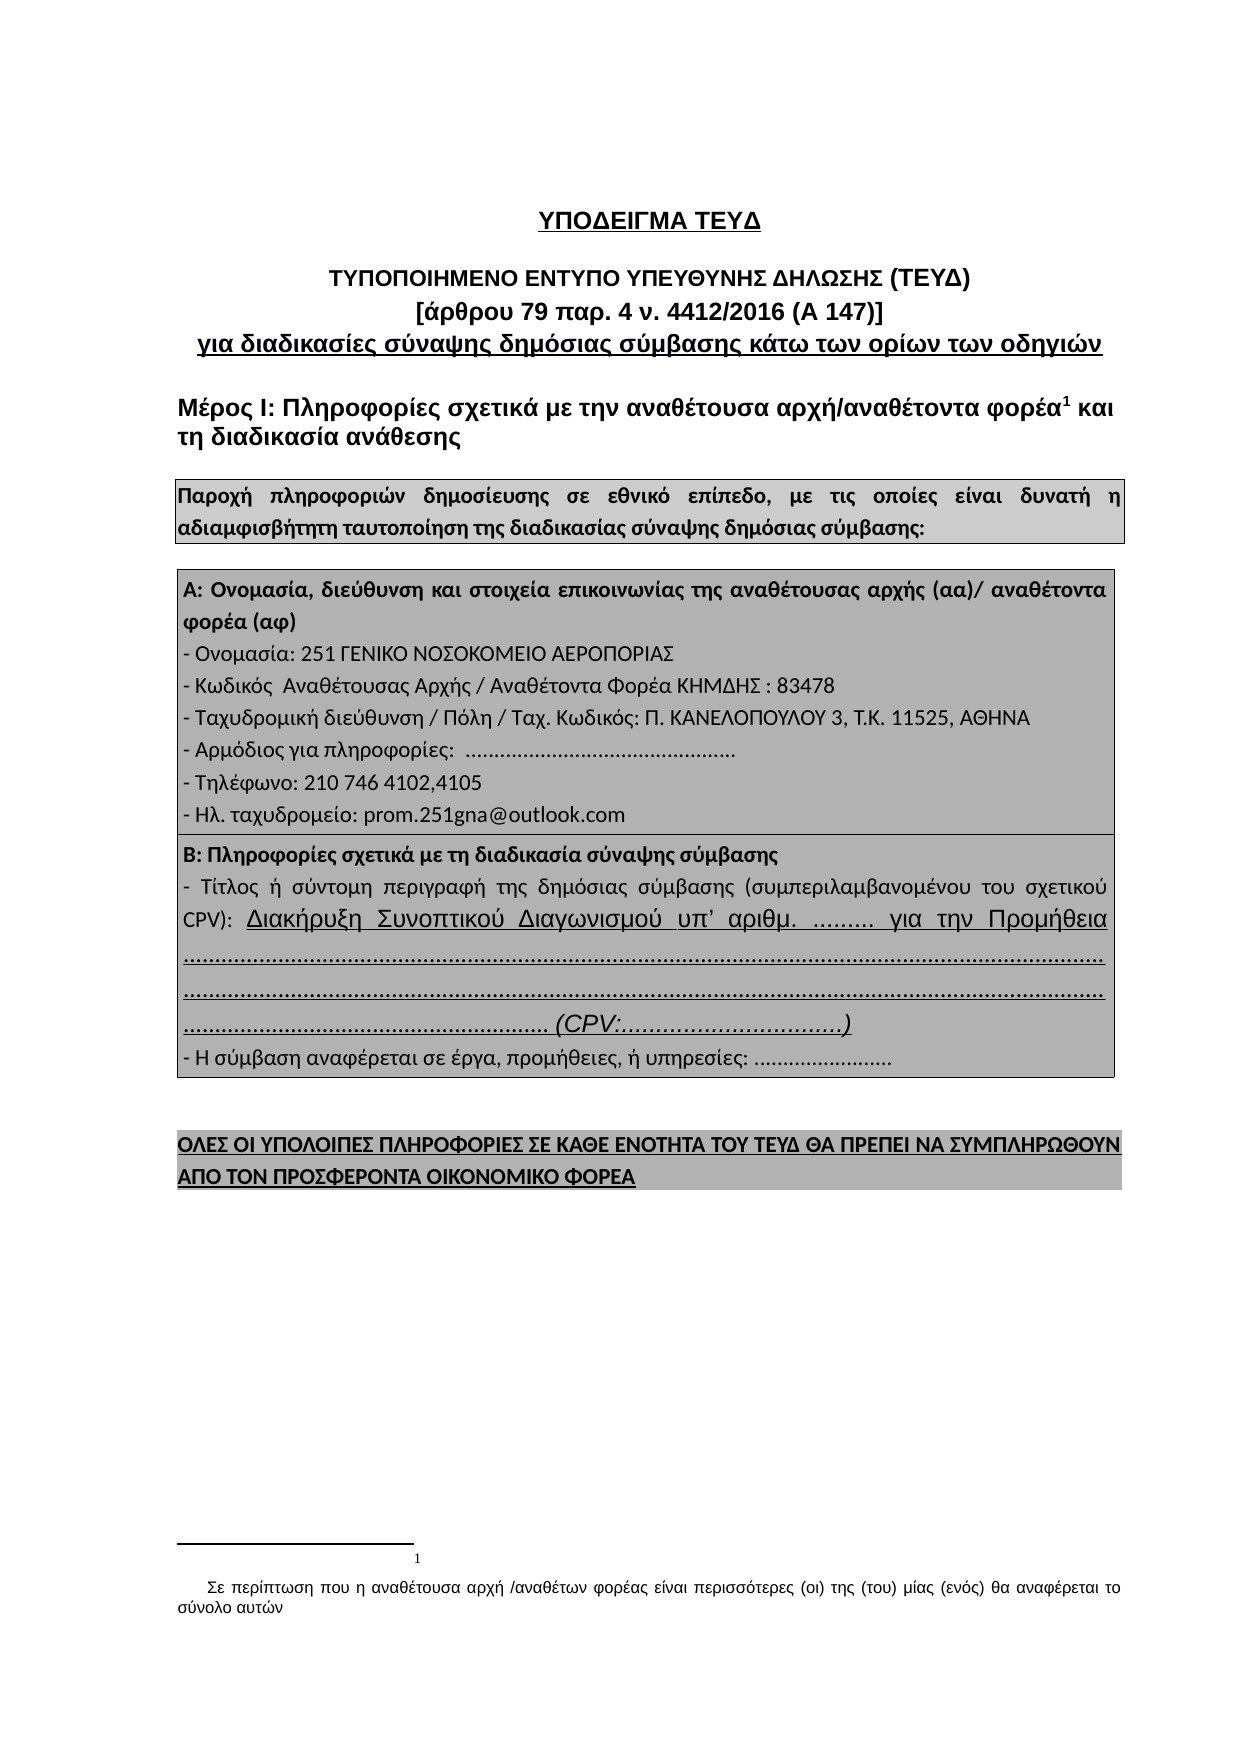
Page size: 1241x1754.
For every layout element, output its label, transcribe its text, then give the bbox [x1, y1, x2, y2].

text ΟΛΕΣ ΟΙ ΥΠΟΛΟΙΠΕΣ ΠΛΗΡΟΦΟΡΙΕΣ ΣΕ ΚΑΘΕ ΕΝΟΤΗΤΑ ΤΟΥ ΤΕΥΔ ΘΑ ΠΡΕΠΕΙ ΝΑ ΣΥΜΠΛΗΡΩΘΟΥΝ [177, 1130, 1122, 1154]
text ΤΥΠΟΠΟΙΗΜΕΝΟ ΕΝΤΥΠΟ ΥΠΕΥΘΥΝΗΣ ΔΗΛΩΣΗΣ (TEΥΔ) [177, 263, 1122, 292]
text Σε περίπτωση που η αναθέτουσα αρχή /αναθέτων φορέας είναι περισσότερες (οι) της (του) μίας (ενός) θα αναφέρεται το σύνολο αυτών [177, 1578, 1122, 1617]
text ΥΠΟΔΕΙΓΜΑ ΤΕΥΔ [177, 206, 1122, 235]
text για διαδικασίες σύναψης δημόσιας σύμβασης κάτω των ορίων των οδηγιών [177, 329, 1122, 358]
text Μέρος Ι: Πληροφορίες σχετικά με την αναθέτουσα αρχή/αναθέτοντα φορέα και τη διαδικασία ανάθεσης [177, 393, 1122, 450]
text ΑΠΟ ΤΟΝ ΠΡΟΣΦΕΡΟΝΤΑ ΟΙΚΟΝΟΜΙΚΟ ΦΟΡΕΑ [177, 1155, 1122, 1190]
text [άρθρου 79 παρ. 4 ν. 4412/2016 (Α 147)] [177, 296, 1122, 325]
table_header Α: Ονομασία, διεύθυνση και στοιχεία επικοινωνίας της αναθέτουσας αρχής (αα)/ αναθέτοντα φορέα (αφ) - Ονομασία: 251 ΓΕΝΙΚΟ ΝΟΣΟΚΟΜΕΙΟ ΑΕΡΟΠΟΡΙΑΣ - Κωδικός Αναθέτουσας Αρχής / Αναθέτοντα Φορέα ΚΗΜΔΗΣ : 83478 - Ταχυδρομική διεύθυνση / Πόλη / Ταχ. Κωδικός: Π. ΚΑΝΕΛΟΠΟΥΛΟΥ 3, Τ.Κ. 11525, ΑΘΗΝΑ - Αρμόδιος για πληροφορίες: ............................................... - Τηλέφωνο: 210 746 4102,4105 - Ηλ. ταχυδρομείο: prom.251gna@outlook.com [178, 570, 1114, 834]
table_cell Β: Πληροφορίες σχετικά με τη διαδικασία σύναψης σύμβασης - Τίτλος ή σύντομη περιγραφή της δημόσιας σύμβασης (συμπεριλαμβανομένου του σχετικού CPV): Διακήρυξη Συνοπτικού Διαγωνισμού υπ’ αριθμ. ......... για την Προμήθεια .............................................................................................................................................................................................................................................................................................................................................................. (CPV:................................) - Η σύμβαση αναφέρεται σε έργα, προμήθειες, ή υπηρεσίες: ........................ [178, 835, 1114, 1077]
text Παροχή πληροφοριών δημοσίευσης σε εθνικό επίπεδο, με τις οποίες είναι δυνατή η αδιαμφισβήτητη ταυτοποίηση της διαδικασίας σύναψης δημόσιας σύμβασης: [176, 480, 1124, 543]
